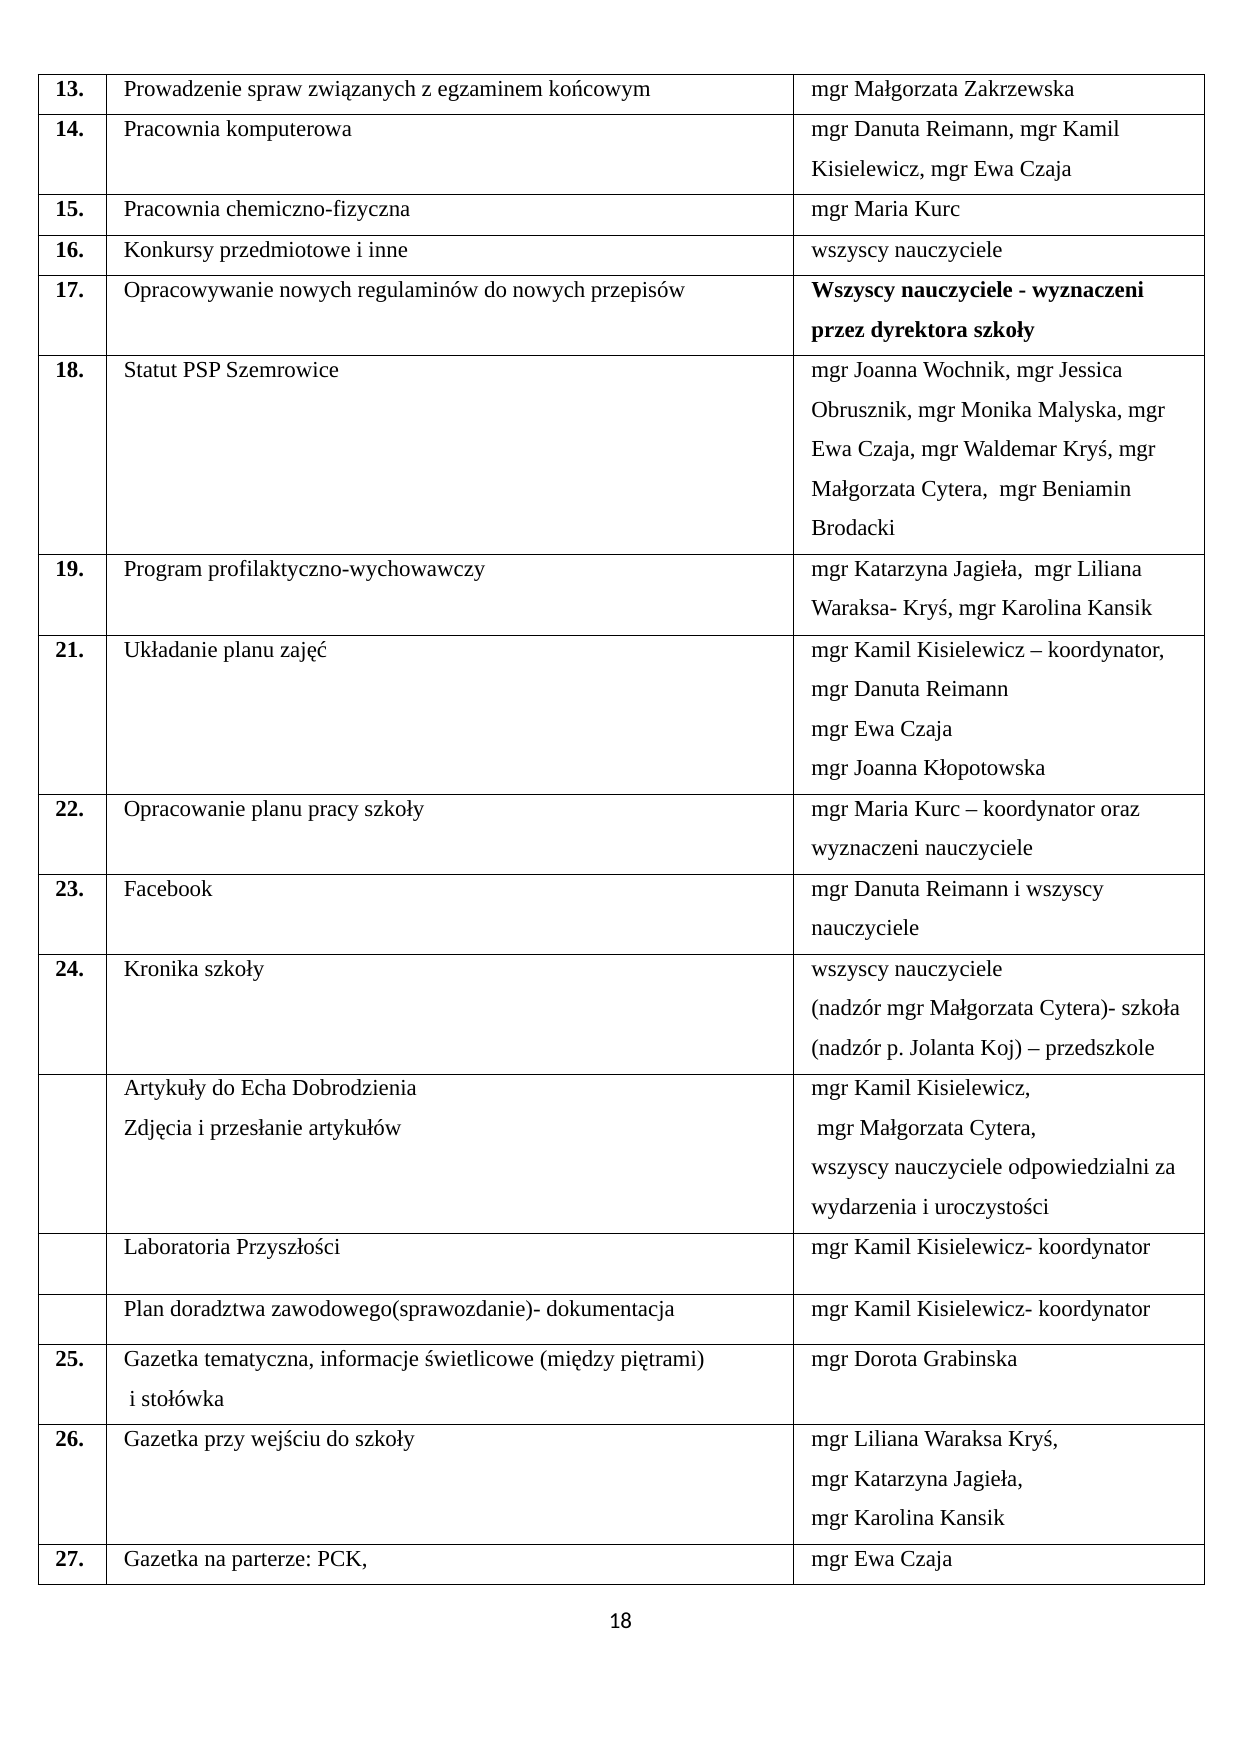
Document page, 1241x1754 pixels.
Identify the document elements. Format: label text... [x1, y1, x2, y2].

table_cell wszyscy nauczyciele [794, 236, 1204, 275]
table_cell 24. [39, 955, 106, 1073]
table_cell mgr Maria Kurc [794, 195, 1204, 235]
table_cell mgr Maria Kurc – koordynator oraz wyznaczeni nauczyciele [794, 795, 1204, 874]
table_cell Artykuły do Echa Dobrodzienia Zdjęcia i przesłanie artykułów [107, 1075, 793, 1232]
table_cell mgr Danuta Reimann, mgr Kamil Kisielewicz, mgr Ewa Czaja [794, 115, 1204, 194]
table_cell 26. [39, 1425, 106, 1544]
table_cell mgr Joanna Wochnik, mgr Jessica Obrusznik, mgr Monika Malyska, mgr Ewa Czaja, mgr Waldemar Kryś, mgr Małgorzata Cytera, mgr Beniamin Brodacki [794, 356, 1204, 554]
table_cell Pracownia chemiczno-fizyczna [107, 195, 793, 235]
table_cell Laboratoria Przyszłości [107, 1234, 793, 1294]
table_cell mgr Kamil Kisielewicz- koordynator [794, 1295, 1204, 1344]
table_cell Program profilaktyczno-wychowawczy [107, 555, 793, 635]
table_cell [39, 1295, 106, 1344]
table_cell Plan doradztwa zawodowego(sprawozdanie)- dokumentacja [107, 1295, 793, 1344]
table_cell mgr Katarzyna Jagieła, mgr Liliana Waraksa- Kryś, mgr Karolina Kansik [794, 555, 1204, 635]
table_cell Układanie planu zajęć [107, 636, 793, 794]
table_cell wszyscy nauczyciele (nadzór mgr Małgorzata Cytera)- szkoła (nadzór p. Jolanta Koj) – przedszkole [794, 955, 1204, 1073]
table_cell Opracowywanie nowych regulaminów do nowych przepisów [107, 276, 793, 355]
table_cell mgr Ewa Czaja [794, 1545, 1204, 1584]
table_cell 13. [39, 75, 106, 114]
table_cell 14. [39, 115, 106, 194]
table_cell 18. [39, 356, 106, 554]
table_cell 15. [39, 195, 106, 235]
table_cell mgr Kamil Kisielewicz, mgr Małgorzata Cytera, wszyscy nauczyciele odpowiedzialni za wydarzenia i uroczystości [794, 1075, 1204, 1232]
table_cell 16. [39, 236, 106, 275]
table_cell Prowadzenie spraw związanych z egzaminem końcowym [107, 75, 793, 114]
table_cell Statut PSP Szemrowice [107, 356, 793, 554]
table_cell 21. [39, 636, 106, 794]
table_cell Gazetka tematyczna, informacje świetlicowe (między piętrami) i stołówka [107, 1345, 793, 1424]
table_cell 23. [39, 875, 106, 954]
table_cell Gazetka na parterze: PCK, [107, 1545, 793, 1584]
table_cell 27. [39, 1545, 106, 1584]
table_cell Pracownia komputerowa [107, 115, 793, 194]
table_cell [39, 1234, 106, 1294]
table_cell 25. [39, 1345, 106, 1424]
table_cell Gazetka przy wejściu do szkoły [107, 1425, 793, 1544]
table_cell Facebook [107, 875, 793, 954]
table_cell [39, 1075, 106, 1232]
table_cell Wszyscy nauczyciele - wyznaczeni przez dyrektora szkoły [794, 276, 1204, 355]
table_cell mgr Małgorzata Zakrzewska [794, 75, 1204, 114]
table_cell mgr Liliana Waraksa Kryś, mgr Katarzyna Jagieła, mgr Karolina Kansik [794, 1425, 1204, 1544]
table_cell mgr Kamil Kisielewicz – koordynator, mgr Danuta Reimann mgr Ewa Czaja mgr Joanna Kłopotowska [794, 636, 1204, 794]
table_cell Opracowanie planu pracy szkoły [107, 795, 793, 874]
table_cell 17. [39, 276, 106, 355]
table_cell 19. [39, 555, 106, 635]
table_cell 22. [39, 795, 106, 874]
table_cell mgr Kamil Kisielewicz- koordynator [794, 1234, 1204, 1294]
table_cell Kronika szkoły [107, 955, 793, 1073]
table_cell mgr Danuta Reimann i wszyscy nauczyciele [794, 875, 1204, 954]
table_cell mgr Dorota Grabinska [794, 1345, 1204, 1424]
table_cell Konkursy przedmiotowe i inne [107, 236, 793, 275]
